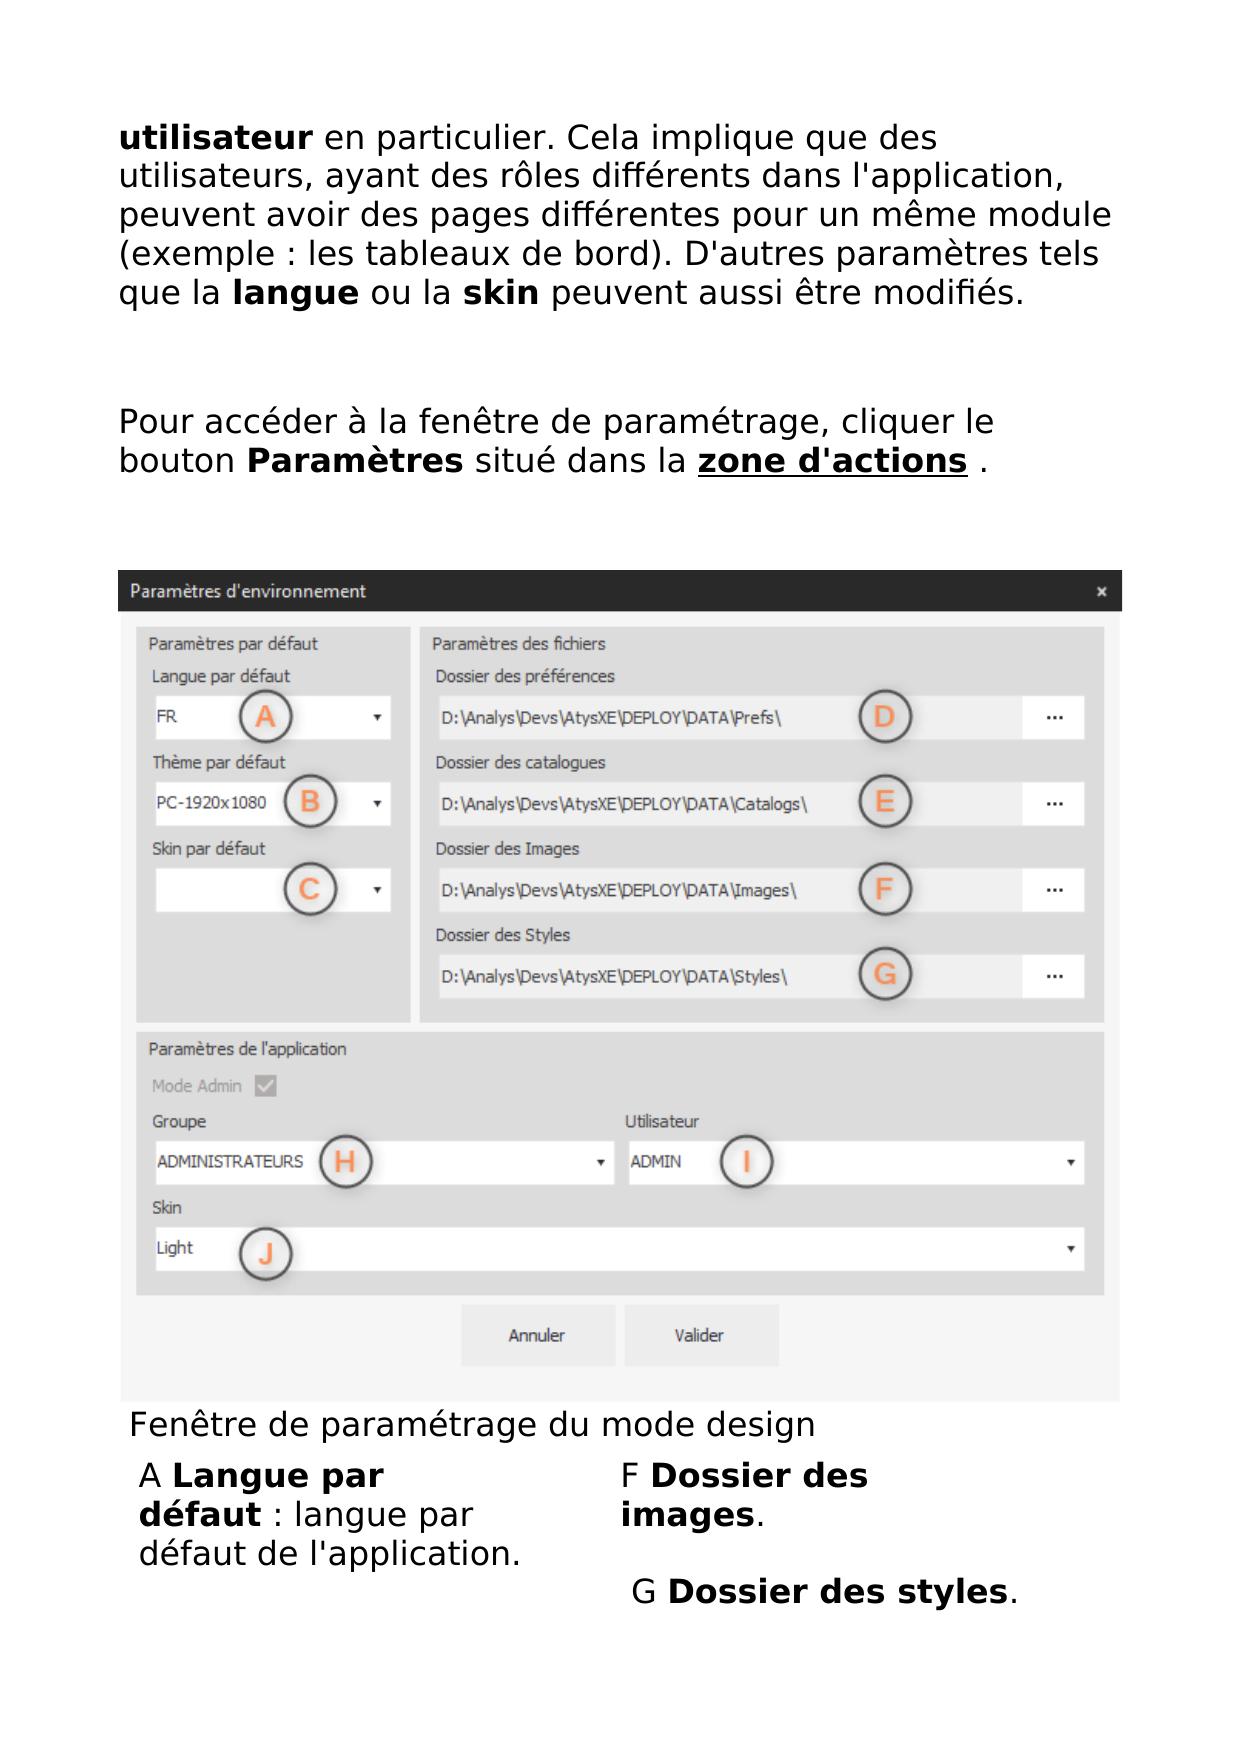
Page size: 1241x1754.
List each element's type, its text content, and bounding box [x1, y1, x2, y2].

text Pour accéder à la fenêtre de paramétrage, cliquer le bouton Paramètres situé dans la zone d'actions . [118, 403, 1122, 558]
table_header F Dossier des images. G Dossier des styles. [620, 1456, 1102, 1612]
table_header A Langue par défaut : langue par défaut de l'application. [138, 1456, 620, 1612]
text utilisateur en particulier. Cela implique que des utilisateurs, ayant des rôles différents dans l'application, peuvent avoir des pages différentes pour un même module (exemple : les tableaux de bord). D'autres paramètres tels que la langue ou la skin peuvent aussi être modifiés. [118, 118, 1122, 390]
text Fenêtre de paramétrage du mode design [118, 1405, 1122, 1444]
picture [118, 570, 1123, 1405]
